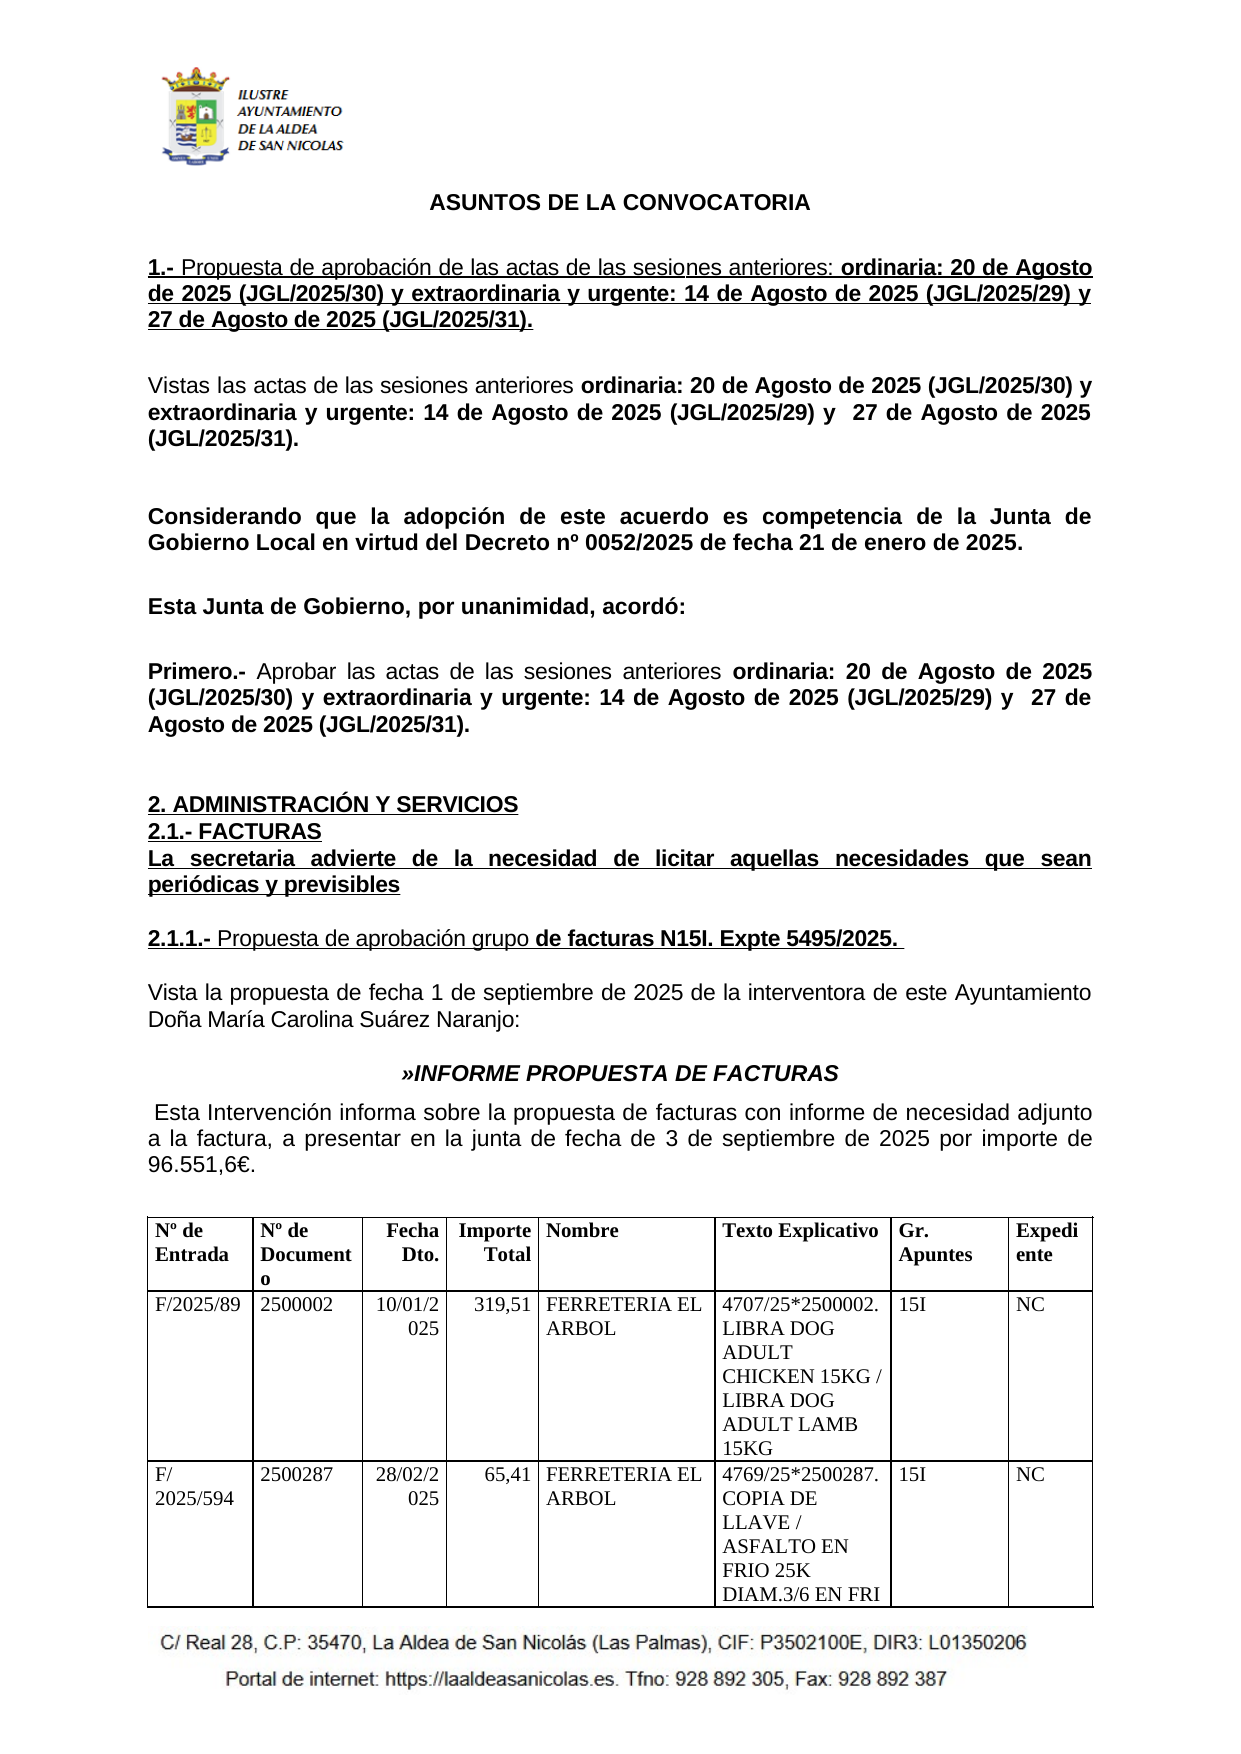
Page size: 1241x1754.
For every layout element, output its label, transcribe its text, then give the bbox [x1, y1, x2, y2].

table_cell FERRETERIA EL ARBOL [539, 1462, 714, 1606]
text La secretaria advierte de la necesidad de licitar aquellas necesidades que sean periódicas y previsibles [148, 845, 1093, 898]
table_cell 10/01/2025 [363, 1292, 446, 1460]
table_cell F/2025/594 [148, 1462, 252, 1606]
table_header Nº de Entrada [148, 1218, 252, 1290]
text 2. ADMINISTRACIÓN Y SERVICIOS [148, 791, 1093, 817]
table_header Gr. Apuntes [892, 1218, 1008, 1290]
table_cell 65,41 [447, 1462, 538, 1606]
picture [148, 59, 359, 173]
text ASUNTOS DE LA CONVOCATORIA [148, 188, 1093, 215]
table_cell 15I [892, 1462, 1008, 1606]
table_header Fecha Dto. [363, 1218, 446, 1290]
table_cell 2500287 [254, 1462, 362, 1606]
text Vista la propuesta de fecha 1 de septiembre de 2025 de la interventora de este Ayuntamiento Doña María Carolina Suárez Naranjo: [148, 979, 1093, 1032]
table_header Nº de Documento [254, 1218, 362, 1290]
table_cell FERRETERIA EL ARBOL [539, 1292, 714, 1460]
table_cell 319,51 [447, 1292, 538, 1460]
text Vistas las actas de las sesiones anteriores ordinaria: 20 de Agosto de 2025 (JGL/2025/30) y extraordinaria y urgente: 14 de Agosto de 2025 (JGL/2025/29) y 27 de Agosto de 2025 (JGL/2025/31). [148, 372, 1093, 451]
table_header Importe Total [447, 1218, 538, 1290]
table_cell NC [1009, 1462, 1092, 1606]
table_cell 28/02/2025 [363, 1462, 446, 1606]
text 2.1.1.- Propuesta de aprobación grupo de facturas N15I. Expte 5495/2025. [148, 925, 1093, 952]
text Considerando que la adopción de este acuerdo es competencia de la Junta de Gobierno Local en virtud del Decreto nº 0052/2025 de fecha 21 de enero de 2025. [148, 503, 1092, 555]
table_cell 15I [892, 1292, 1008, 1460]
table_header Texto Explicativo [716, 1218, 890, 1290]
table_cell 4707/25*2500002. LIBRA DOG ADULT CHICKEN 15KG / LIBRA DOG ADULT LAMB 15KG [716, 1292, 890, 1460]
picture [148, 1626, 1034, 1695]
text Primero.- Aprobar las actas de las sesiones anteriores ordinaria: 20 de Agosto de 2025 (JGL/2025/30) y extraordinaria y urgente: 14 de Agosto de 2025 (JGL/2025/29) y 27 de Agosto de 2025 (JGL/2025/31). [148, 658, 1093, 737]
table_cell F/2025/89 [148, 1292, 252, 1460]
text 2.1.- FACTURAS [148, 818, 1093, 844]
table_header Nombre [539, 1218, 714, 1290]
text »INFORME PROPUESTA DE FACTURAS [148, 1059, 1093, 1086]
text 1.- Propuesta de aprobación de las actas de las sesiones anteriores: ordinaria: 20 de Agosto [148, 254, 1093, 276]
table_header Expediente [1009, 1218, 1092, 1290]
table_cell 4769/25*2500287. COPIA DE LLAVE / ASFALTO EN FRIO 25K DIAM.3/6 EN FRI [716, 1462, 890, 1606]
table_cell 2500002 [254, 1292, 362, 1460]
text Esta Junta de Gobierno, por unanimidad, acordó: [148, 593, 1078, 619]
text Esta Intervención informa sobre la propuesta de facturas con informe de necesidad adjunto a la factura, a presentar en la junta de fecha de 3 de septiembre de 2025 por importe de 96.551,6€. [148, 1098, 1093, 1177]
text de 2025 (JGL/2025/30) y extraordinaria y urgente: 14 de Agosto de 2025 (JGL/2025/29) y 27 de Agosto de 2025 (JGL/2025/31). [148, 277, 1093, 333]
table_cell NC [1009, 1292, 1092, 1460]
